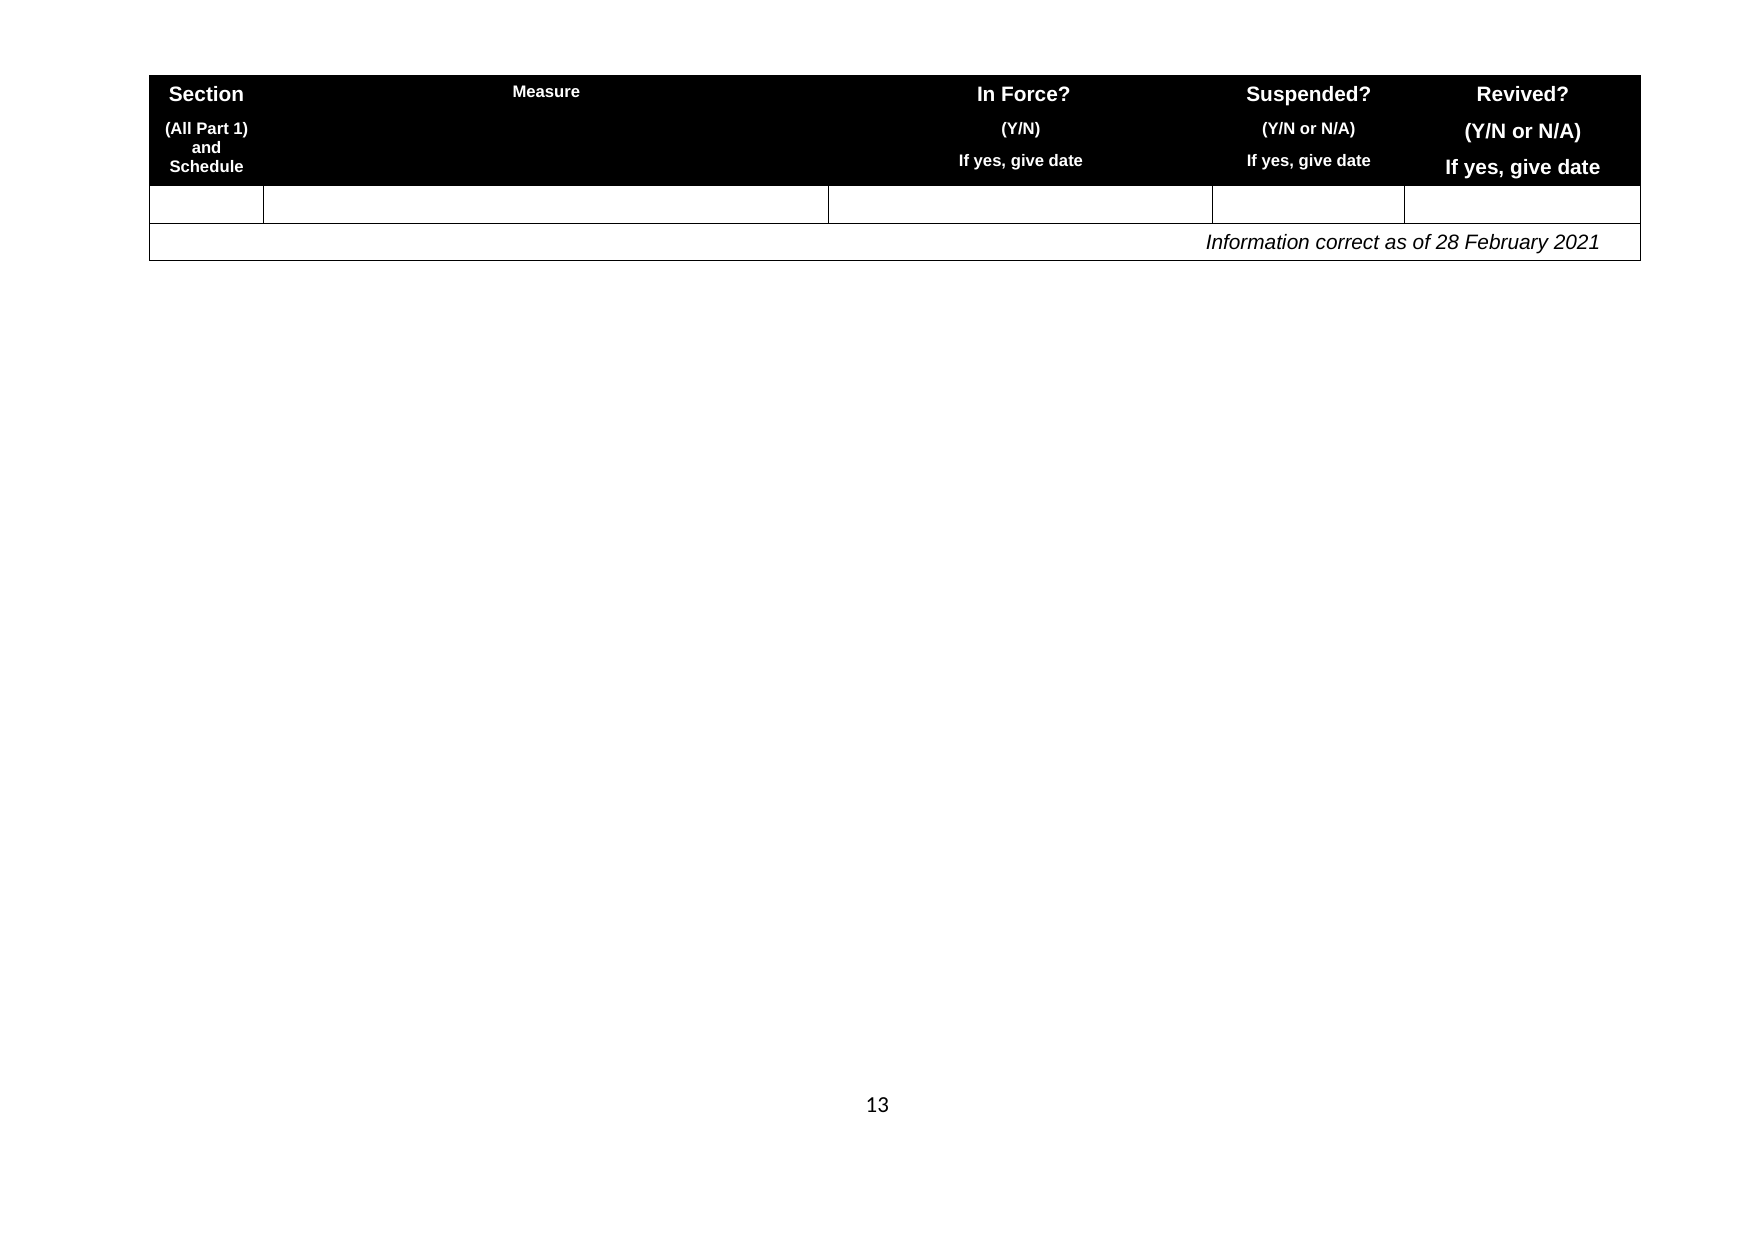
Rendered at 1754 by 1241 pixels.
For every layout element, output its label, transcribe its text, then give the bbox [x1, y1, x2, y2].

table_header In Force? (Y/N) If yes, give date [829, 76, 1212, 185]
table_cell [1213, 186, 1404, 223]
table_header Measure [264, 76, 828, 185]
table_cell Information correct as of 28 February 2021 [150, 224, 1640, 260]
table_cell [829, 186, 1212, 223]
table_header Section (All Part 1) and Schedule [150, 76, 263, 185]
table_header Revived? (Y/N or N/A) If yes, give date [1405, 76, 1640, 185]
table_header Suspended? (Y/N or N/A) If yes, give date [1213, 76, 1404, 185]
table_cell [1405, 186, 1640, 223]
table_cell [264, 186, 828, 223]
table_cell [150, 186, 263, 223]
